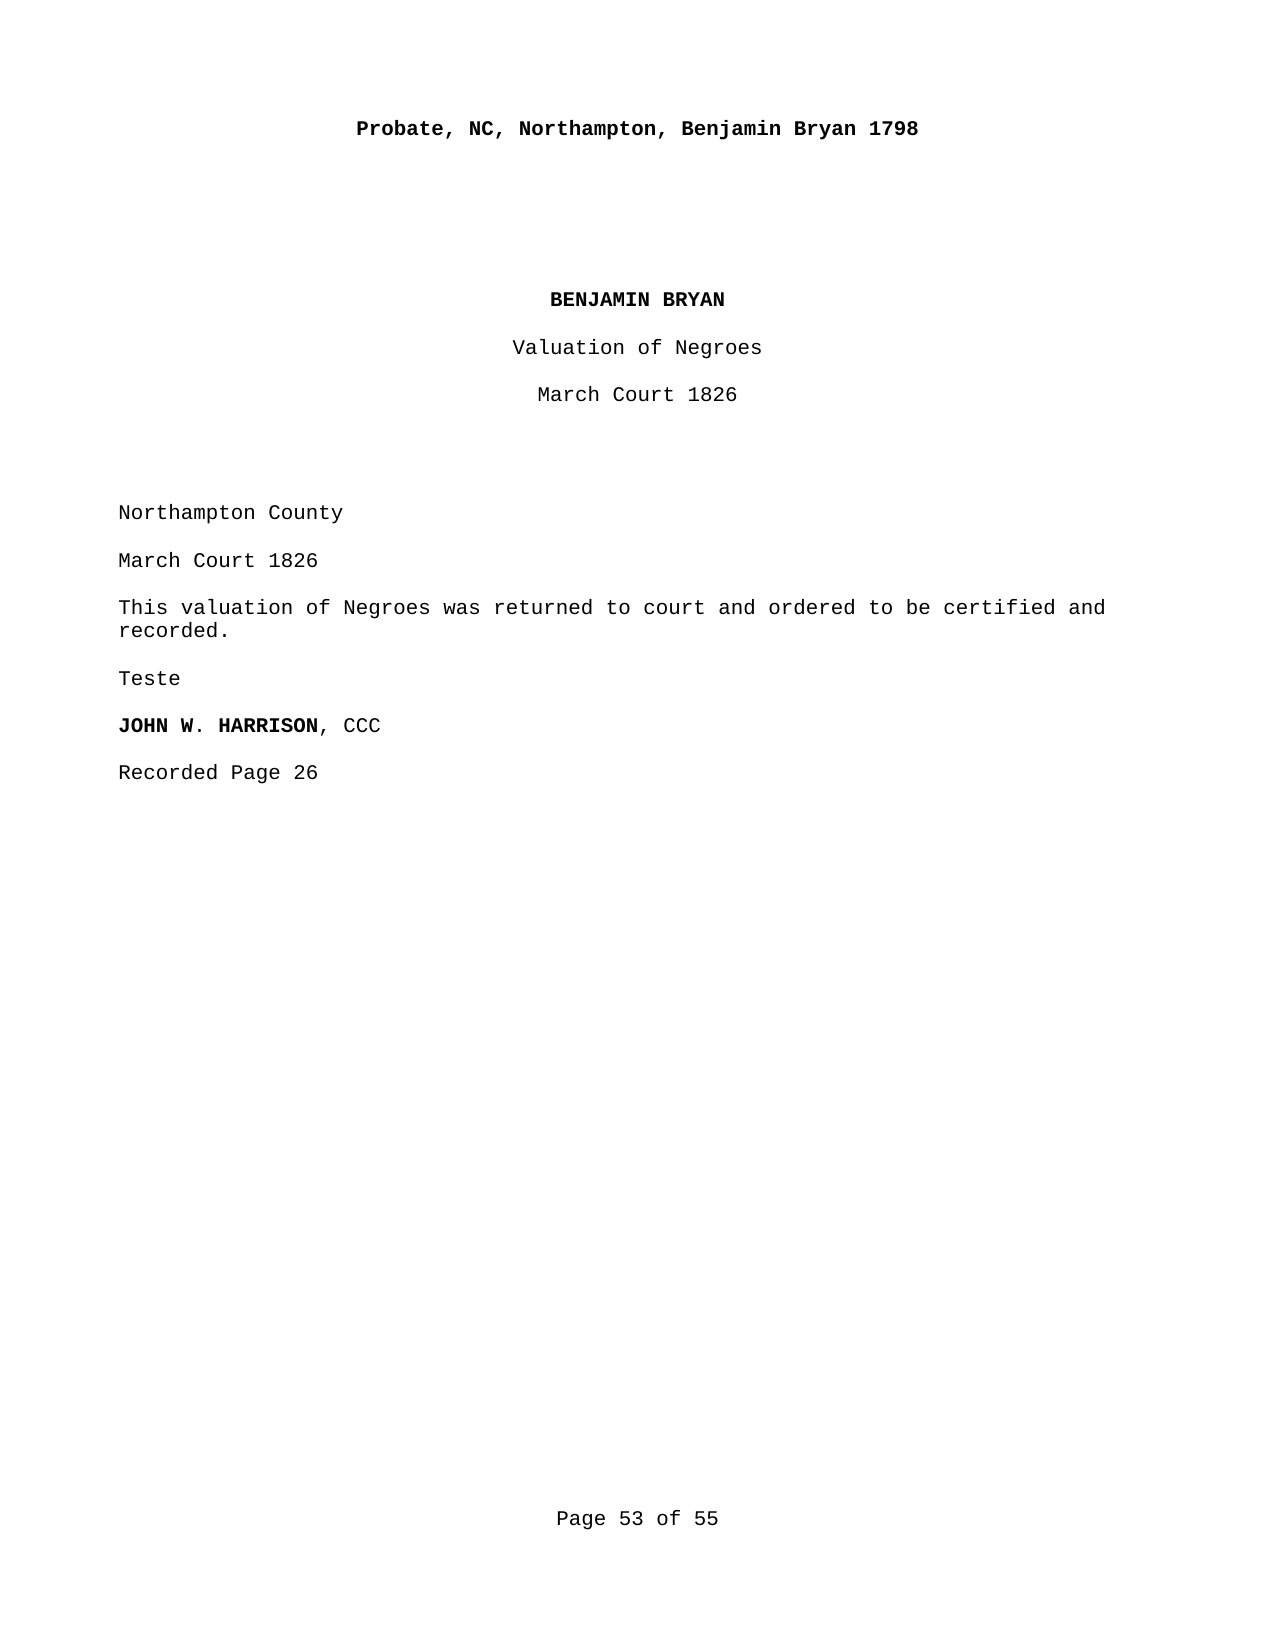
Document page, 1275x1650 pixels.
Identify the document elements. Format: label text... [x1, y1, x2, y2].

text Teste [118, 668, 1157, 691]
text Benjamin Bryan [118, 289, 1157, 313]
text March Court 1826 [118, 549, 1157, 573]
text Recorded Page 26 [118, 762, 1157, 786]
text John W. Harrison, CCC [118, 715, 1157, 739]
text Northampton County [118, 502, 1157, 526]
text This valuation of Negroes was returned to court and ordered to be certified and recorded. [118, 597, 1157, 644]
text March Court 1826 [118, 384, 1157, 408]
text Valuation of Negroes [118, 337, 1157, 360]
